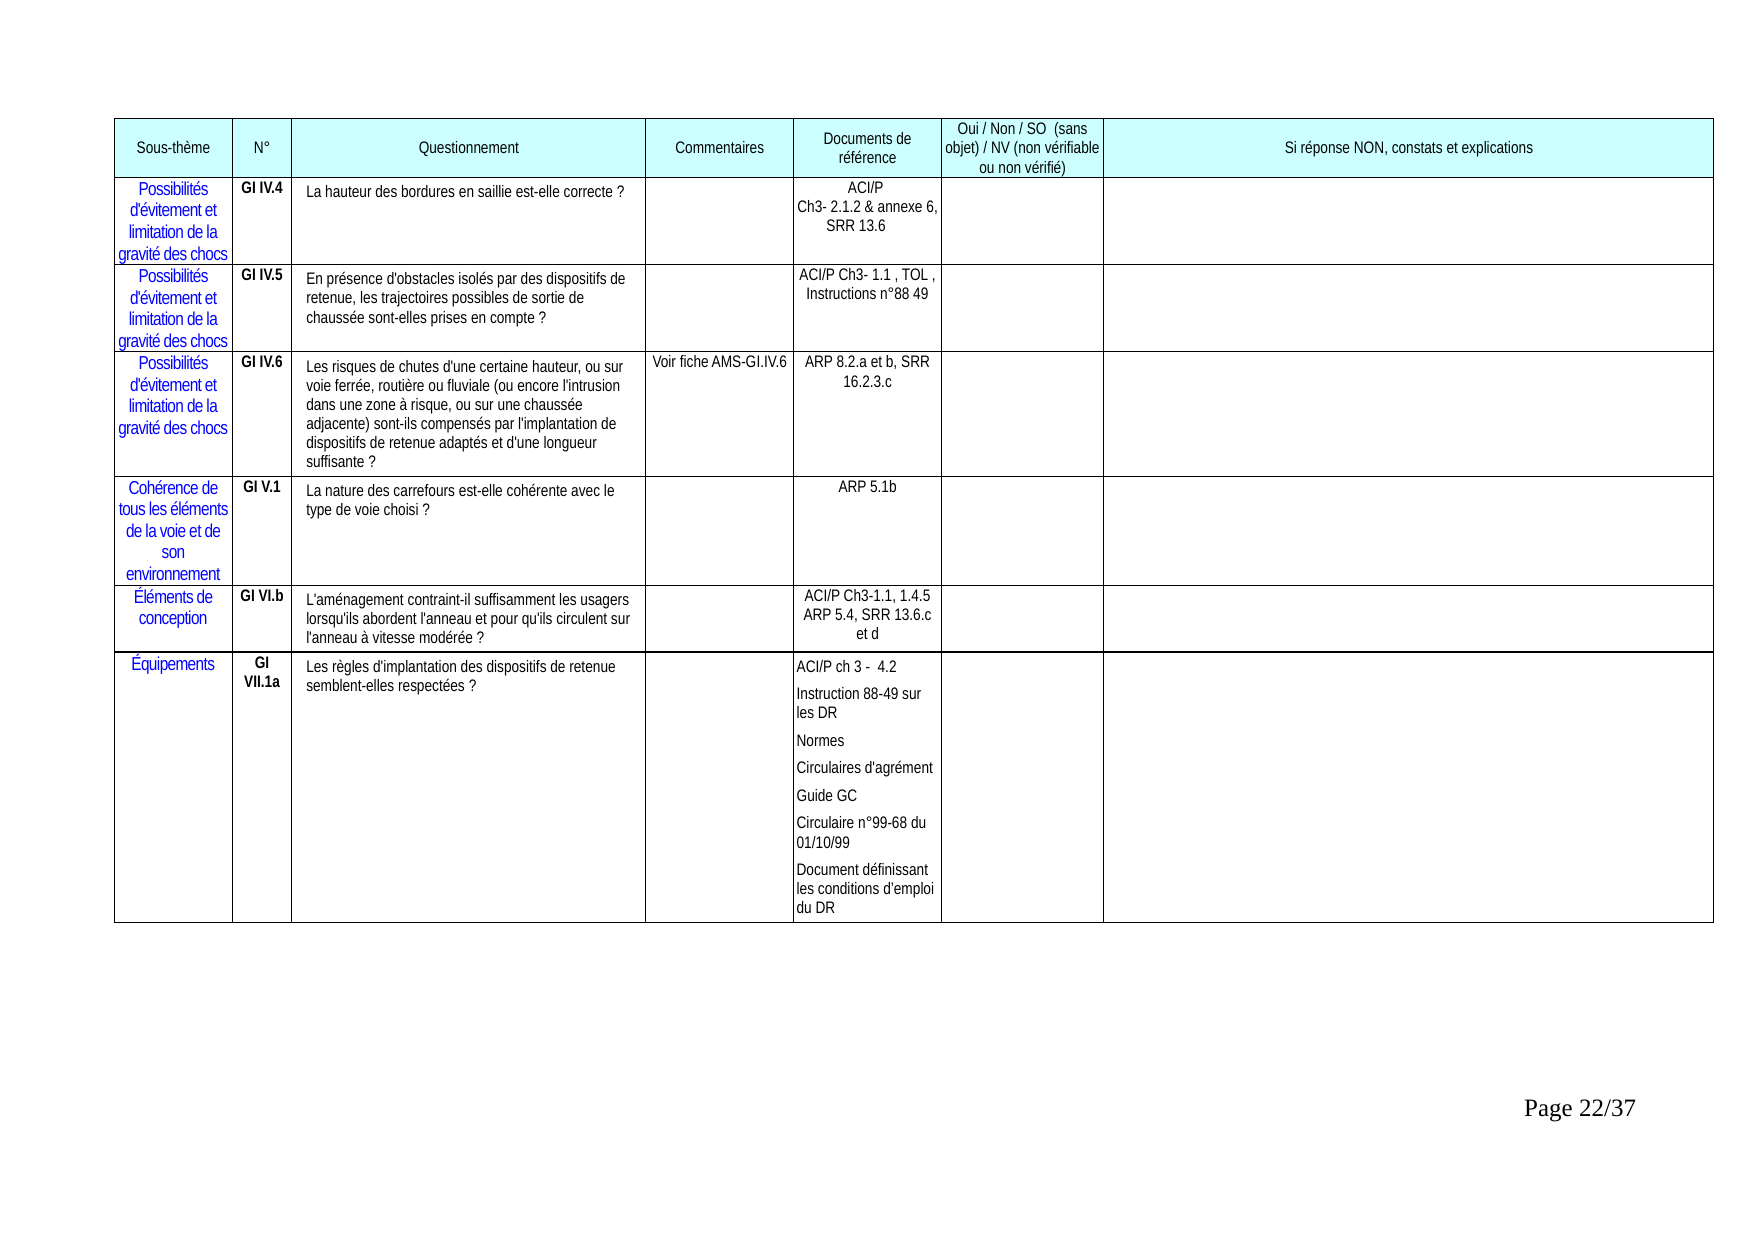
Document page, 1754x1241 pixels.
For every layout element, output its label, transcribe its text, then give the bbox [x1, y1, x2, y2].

table_cell [1104, 477, 1713, 584]
table_cell Cohérence de tous les éléments de la voie et de son environnement [115, 477, 232, 584]
table_cell Éléments de conception [115, 586, 232, 651]
table_cell Possibilités d'évitement et limitation de la gravité des chocs [115, 178, 232, 264]
table_cell Les règles d'implantation des dispositifs de retenue semblent-elles respectées ? [292, 653, 645, 922]
table_cell GI VI.b [233, 586, 291, 651]
table_cell GI V.1 [233, 477, 291, 584]
table_header Questionnement [292, 119, 645, 177]
table_cell Possibilités d'évitement et limitation de la gravité des chocs [115, 352, 232, 476]
table_cell ACI/P Ch3- 2.1.2 & annexe 6, SRR 13.6 [794, 178, 941, 264]
table_cell En présence d'obstacles isolés par des dispositifs de retenue, les trajectoires possibles de sortie de chaussée sont-elles prises en compte ? [292, 265, 645, 351]
table_cell Équipements [115, 653, 232, 922]
table_cell ACI/P ch 3 - 4.2 Instruction 88-49 sur les DR Normes Circulaires d'agrément Guide GC Circulaire n°99-68 du 01/10/99 Document définissant les conditions d’emploi du DR [794, 653, 941, 922]
table_cell ACI/P Ch3-1.1, 1.4.5 ARP 5.4, SRR 13.6.c et d [794, 586, 941, 651]
table_cell ARP 5.1b [794, 477, 941, 584]
table_cell [942, 265, 1103, 351]
table_cell [646, 477, 793, 584]
table_cell [942, 178, 1103, 264]
table_cell [1104, 653, 1713, 922]
table_header N° [233, 119, 291, 177]
table_cell [942, 653, 1103, 922]
table_cell GI IV.6 [233, 352, 291, 476]
table_cell [646, 653, 793, 922]
table_cell ARP 8.2.a et b, SRR 16.2.3.c [794, 352, 941, 476]
table_header Commentaires [646, 119, 793, 177]
table_cell La hauteur des bordures en saillie est-elle correcte ? [292, 178, 645, 264]
table_cell [1104, 586, 1713, 651]
table_cell GI IV.4 [233, 178, 291, 264]
table_cell [646, 178, 793, 264]
table_cell Les risques de chutes d'une certaine hauteur, ou sur voie ferrée, routière ou fluviale (ou encore l'intrusion dans une zone à risque, ou sur une chaussée adjacente) sont-ils compensés par l'implantation de dispositifs de retenue adaptés et d'une longueur suffisante ? [292, 352, 645, 476]
table_header Sous-thème [115, 119, 232, 177]
table_cell Voir fiche AMS-GI.IV.6 [646, 352, 793, 476]
table_header Oui / Non / SO (sans objet) / NV (non vérifiable ou non vérifié) [942, 119, 1103, 177]
table_header Documents de référence [794, 119, 941, 177]
table_cell [646, 586, 793, 651]
table_cell [942, 586, 1103, 651]
table_cell [1104, 178, 1713, 264]
table_cell GI IV.5 [233, 265, 291, 351]
table_cell [942, 477, 1103, 584]
table_cell GI VII.1a [233, 653, 291, 922]
table_cell [1104, 352, 1713, 476]
table_header Si réponse NON, constats et explications [1104, 119, 1713, 177]
table_cell [942, 352, 1103, 476]
table_cell [1104, 265, 1713, 351]
table_cell La nature des carrefours est-elle cohérente avec le type de voie choisi ? [292, 477, 645, 584]
table_cell [646, 265, 793, 351]
table_cell ACI/P Ch3- 1.1 , TOL , Instructions n°88 49 [794, 265, 941, 351]
table_cell L'aménagement contraint-il suffisamment les usagers lorsqu'ils abordent l'anneau et pour qu'ils circulent sur l'anneau à vitesse modérée ? [292, 586, 645, 651]
table_cell Possibilités d'évitement et limitation de la gravité des chocs [115, 265, 232, 351]
